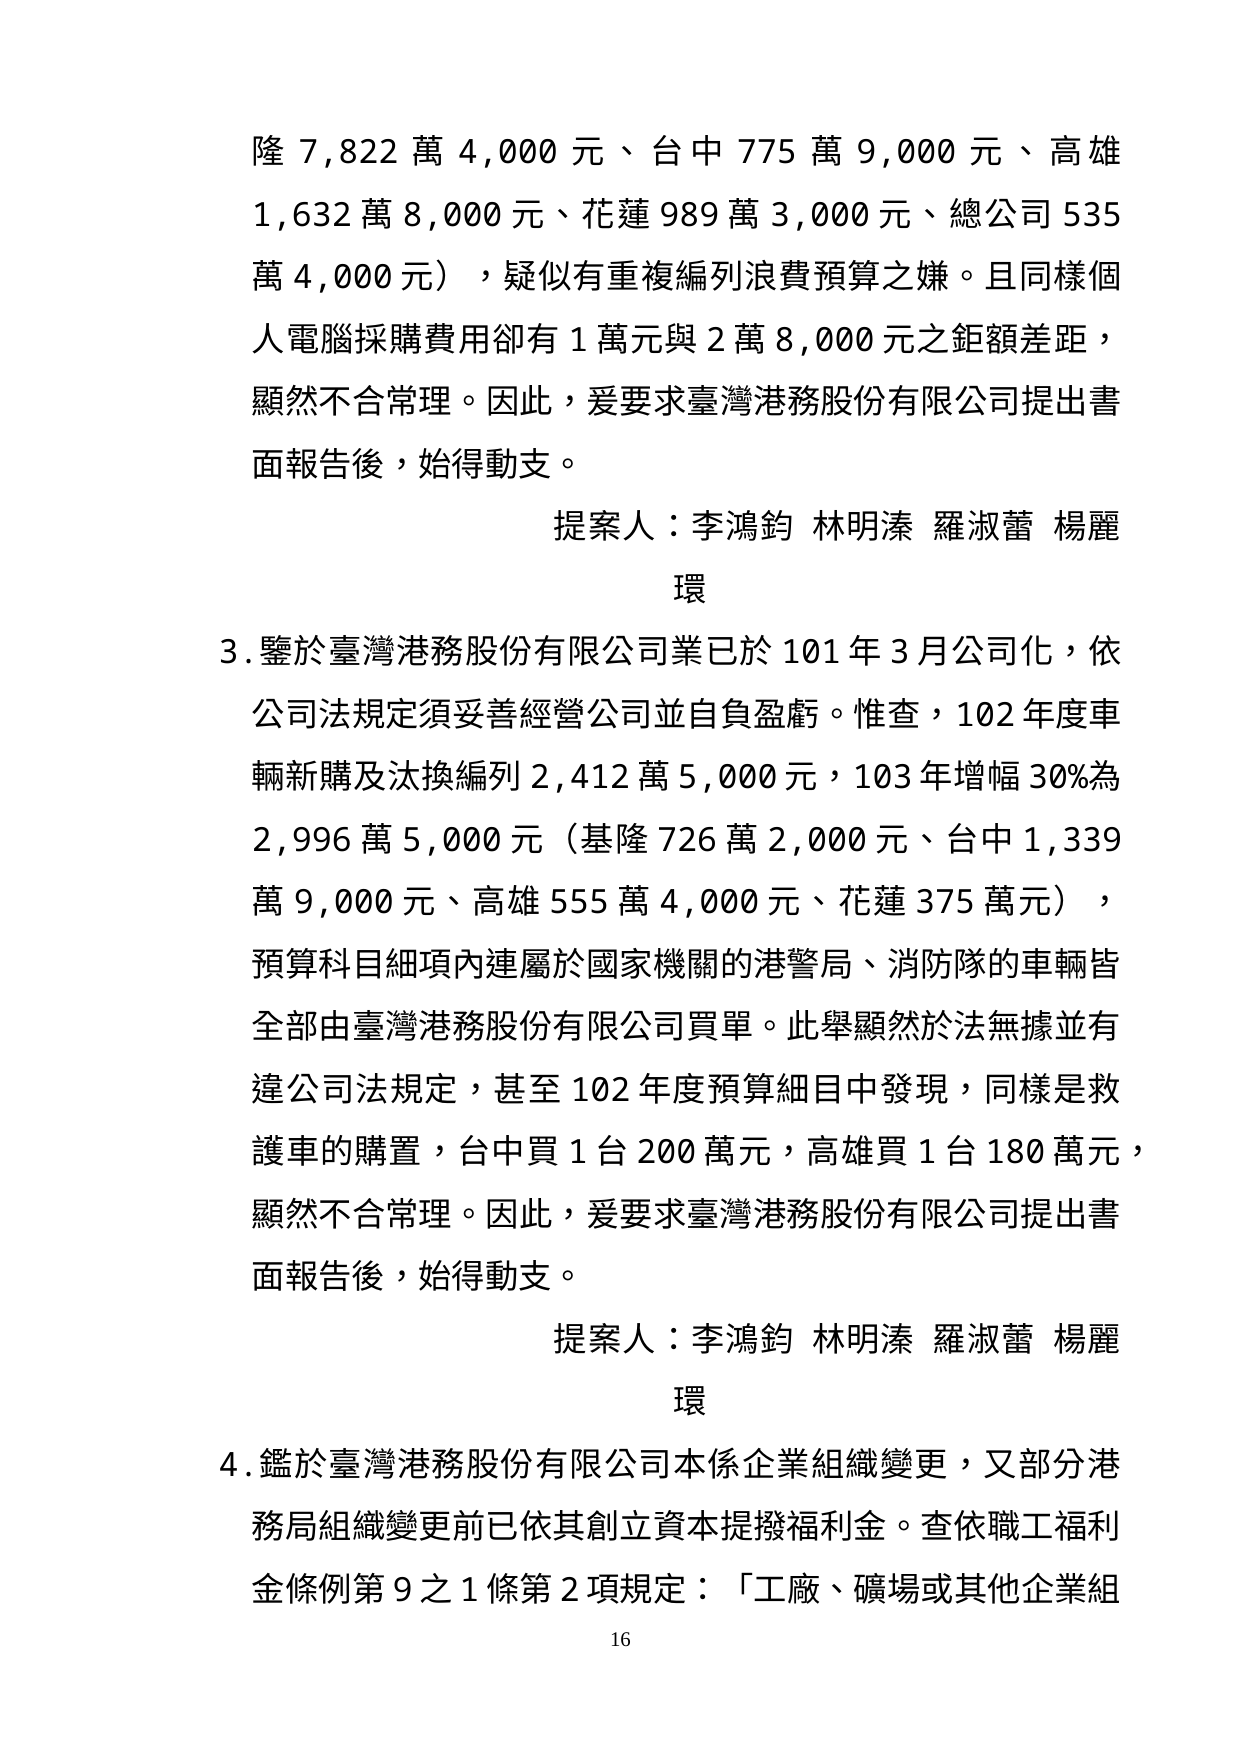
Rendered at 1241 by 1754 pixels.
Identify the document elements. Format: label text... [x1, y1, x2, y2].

text 提案人：李鴻鈞 林明溱 羅淑蕾 楊麗環 [554, 483, 1122, 608]
text 隆7,822萬4,000元、台中775萬9,000元、高雄1,632萬8,000元、花蓮989萬3,000元、總公司535萬4,000元），疑似有重複編列浪費預算之嫌。且同樣個人電腦採購費用卻有1萬元與2萬8,000元之鉅額差距，顯然不合常理。因此，爰要求臺灣港務股份有限公司提出書面報告後，始得動支。 [218, 108, 1122, 483]
text 提案人：李鴻鈞 林明溱 羅淑蕾 楊麗環 [554, 1295, 1122, 1420]
text 4.鑑於臺灣港務股份有限公司本係企業組織變更，又部分港務局組織變更前已依其創立資本提撥福利金。查依職工福利金條例第9之1條第2項規定：「工廠、礦場或其他企業組織變更組織而仍繼續經營，或為合併而其原有職工留任於存續組織者，所提撥之職工福利金，應視變動後留任職工比率，留備續辦職工福利事業之用，…。」、企業併購法第30條第6項規定：「…該新設公司就轉換股份之資本額度內，得不適用職工福利金條例第2條第1項第1款之規定。」，及金融控股公司法第47條第6項規定：「金融機構轉換設立金融控股公司者，不適用職工福利金條例第2條第1項第1款之規定」；另查本院於審議101年度中央政府總預算案附屬單位預算案已作成決議：「…因此，在該條例未修正前，各事業主管機關應先於3個月內，依產業類別、市場結構型態（獨占、寡占…）及獲利情形等，分別訂定不同提撥標準，並送立法院查照，以確實反映企業經營績效及員工對企業之貢獻度。」。臺灣港務股份有限公司係因應港埠經營管理體制改制後組織變更，且於組織變更前部分港務局業已依規定提撥職工福利金，本應依企業併購法與金融控股公司法等規定精神，及本院決議意旨，排除職工福利金條例第2條第1項第1款規定，不再適用。爰此，要求臺灣港務股份有限公司應審酌該公司係為國營事業之特殊性，並檢討現行適用職工福利金條例規定之必要性與合理性，向立法院交通委員會提出專案報告。 [218, 1420, 1122, 1608]
text 3.鑒於臺灣港務股份有限公司業已於101年3月公司化，依公司法規定須妥善經營公司並自負盈虧。惟查，102年度車輛新購及汰換編列2,412萬5,000元，103年增幅30%為2,996萬5,000元（基隆726萬2,000元、台中1,339萬9,000元、高雄555萬4,000元、花蓮375萬元），預算科目細項內連屬於國家機關的港警局、消防隊的車輛皆全部由臺灣港務股份有限公司買單。此舉顯然於法無據並有違公司法規定，甚至102年度預算細目中發現，同樣是救護車的購置，台中買1台200萬元，高雄買1台180萬元，顯然不合常理。因此，爰要求臺灣港務股份有限公司提出書面報告後，始得動支。 [218, 608, 1122, 1295]
